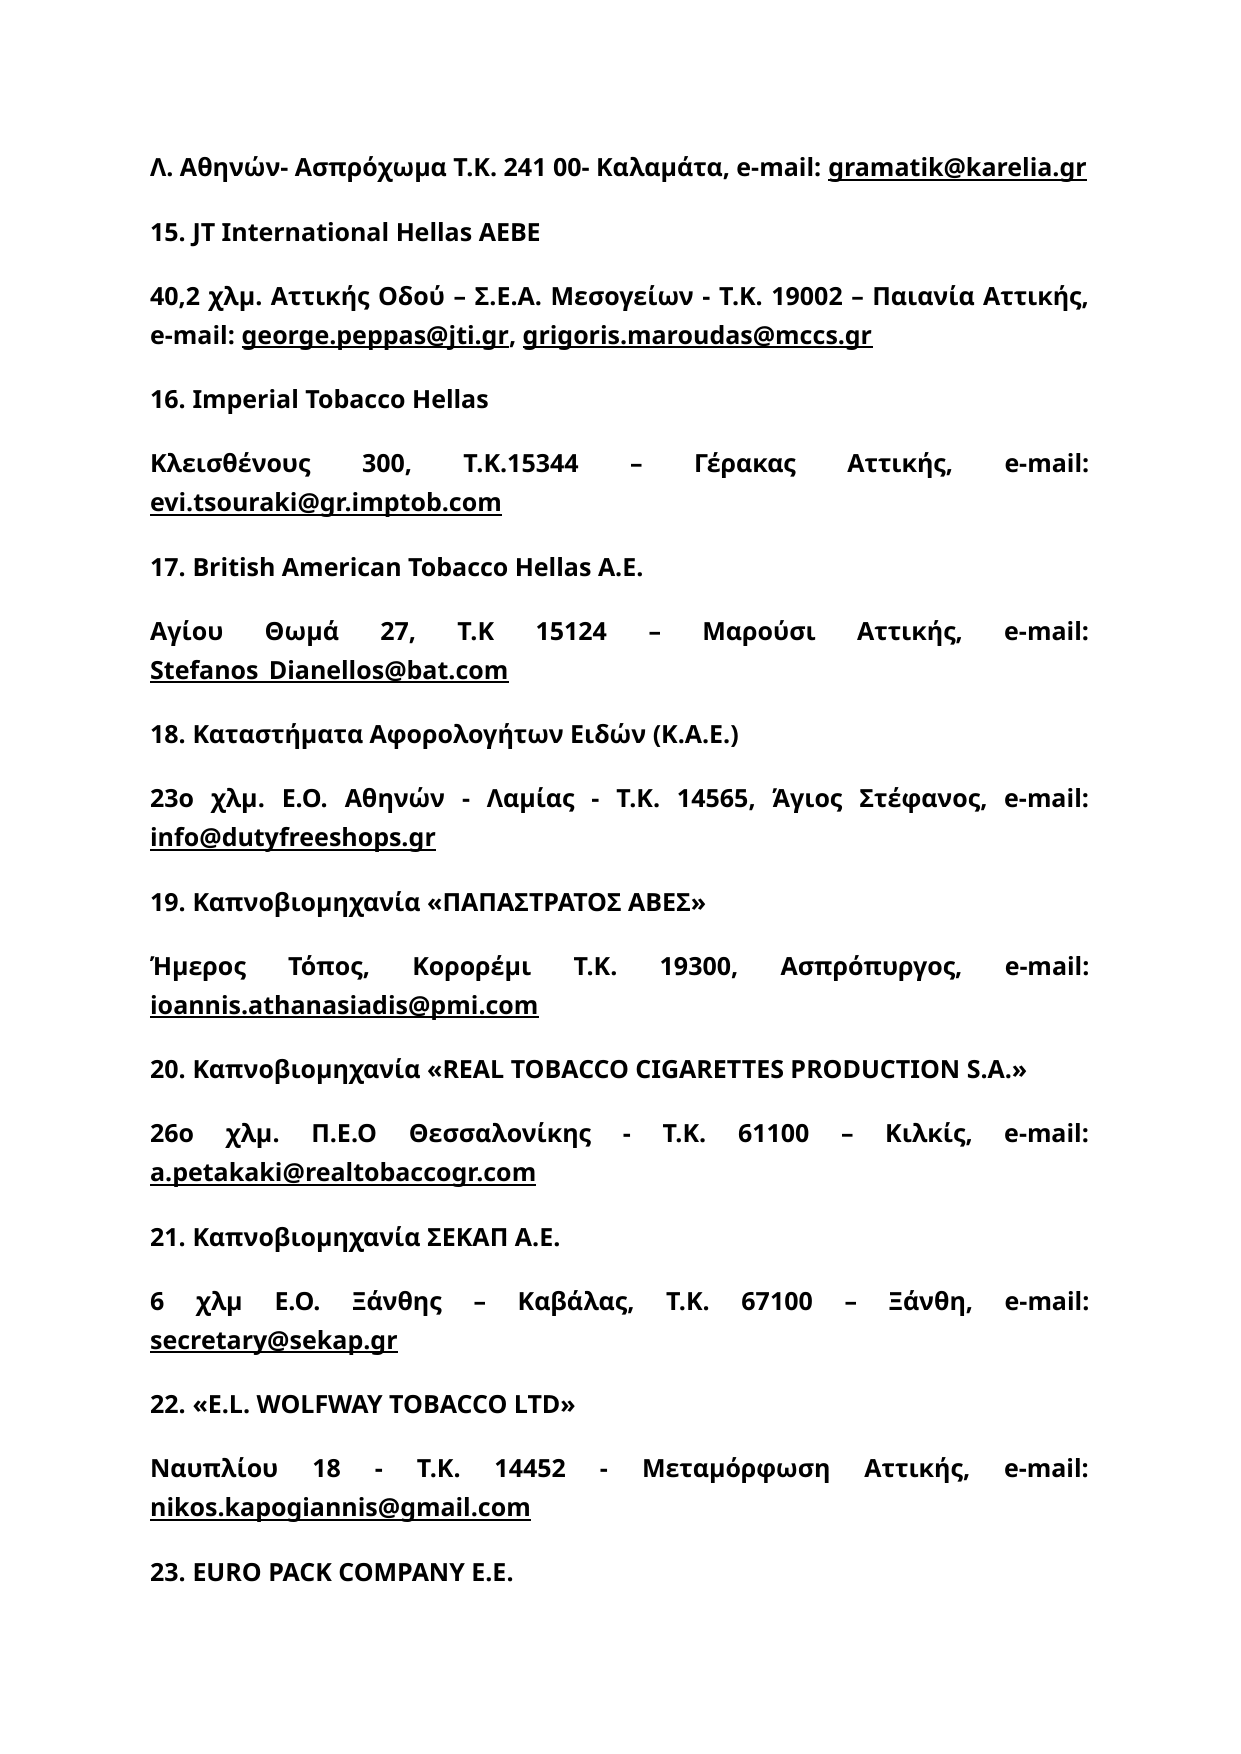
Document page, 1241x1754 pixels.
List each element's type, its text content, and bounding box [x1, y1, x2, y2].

text 15. JT International Hellas AEBE [150, 214, 1090, 248]
text 16. Imperial Tobacco Hellas [150, 382, 1090, 416]
text Ναυπλίου 18 - Τ.Κ. 14452 - Μεταμόρφωση Αττικής, e-mail: nikos.kapogiannis@gmail.com [150, 1451, 1090, 1524]
text 20. Καπνοβιομηχανία «REAL TOBACCO CIGARETTES PRODUCTION S.A.» [150, 1052, 1090, 1086]
text Ήμερος Τόπος, Κορορέμι Τ.Κ. 19300, Ασπρόπυργος, e-mail: ioannis.athanasiadis@pmi.com [150, 948, 1090, 1022]
text 6 χλμ Ε.Ο. Ξάνθης – Καβάλας, Τ.Κ. 67100 – Ξάνθη, e-mail: secretary@sekap.gr [150, 1283, 1090, 1357]
text 18. Καταστήματα Αφορολογήτων Ειδών (Κ.Α.Ε.) [150, 717, 1090, 751]
text 26ο χλμ. Π.Ε.Ο Θεσσαλονίκης - Τ.Κ. 61100 – Κιλκίς, e-mail: a.petakaki@realtobaccogr.com [150, 1116, 1090, 1189]
text Αγίου Θωμά 27, Τ.Κ 15124 – Μαρούσι Αττικής, e-mail: Stefanos_Dianellos@bat.com [150, 613, 1090, 687]
text Λ. Αθηνών- Ασπρόχωμα Τ.Κ. 241 00- Καλαμάτα, e-mail: gramatik@karelia.gr [150, 150, 1090, 184]
text 19. Καπνοβιομηχανία «ΠΑΠΑΣΤΡΑΤΟΣ ΑΒΕΣ» [150, 884, 1090, 918]
text 21. Καπνοβιομηχανία ΣΕΚΑΠ Α.Ε. [150, 1219, 1090, 1253]
text 23ο χλμ. Ε.Ο. Αθηνών - Λαμίας - Τ.Κ. 14565, Άγιος Στέφανος, e-mail: info@dutyfreeshops.gr [150, 781, 1090, 854]
text 22. «E.L. WOLFWAY TOBACCO LTD» [150, 1387, 1090, 1421]
text 40,2 χλμ. Αττικής Οδού – Σ.Ε.Α. Μεσογείων - Τ.Κ. 19002 – Παιανία Αττικής, e-mail: george.peppas@jti.gr, grigoris.maroudas@mccs.gr [150, 278, 1090, 352]
text 17. British American Tobacco Hellas A.E. [150, 549, 1090, 583]
text 23. EURO PACK COMPANY E.E. [150, 1554, 1090, 1588]
text Κλεισθένους 300, Τ.Κ.15344 – Γέρακας Αττικής, e-mail: evi.tsouraki@gr.imptob.com [150, 446, 1090, 519]
